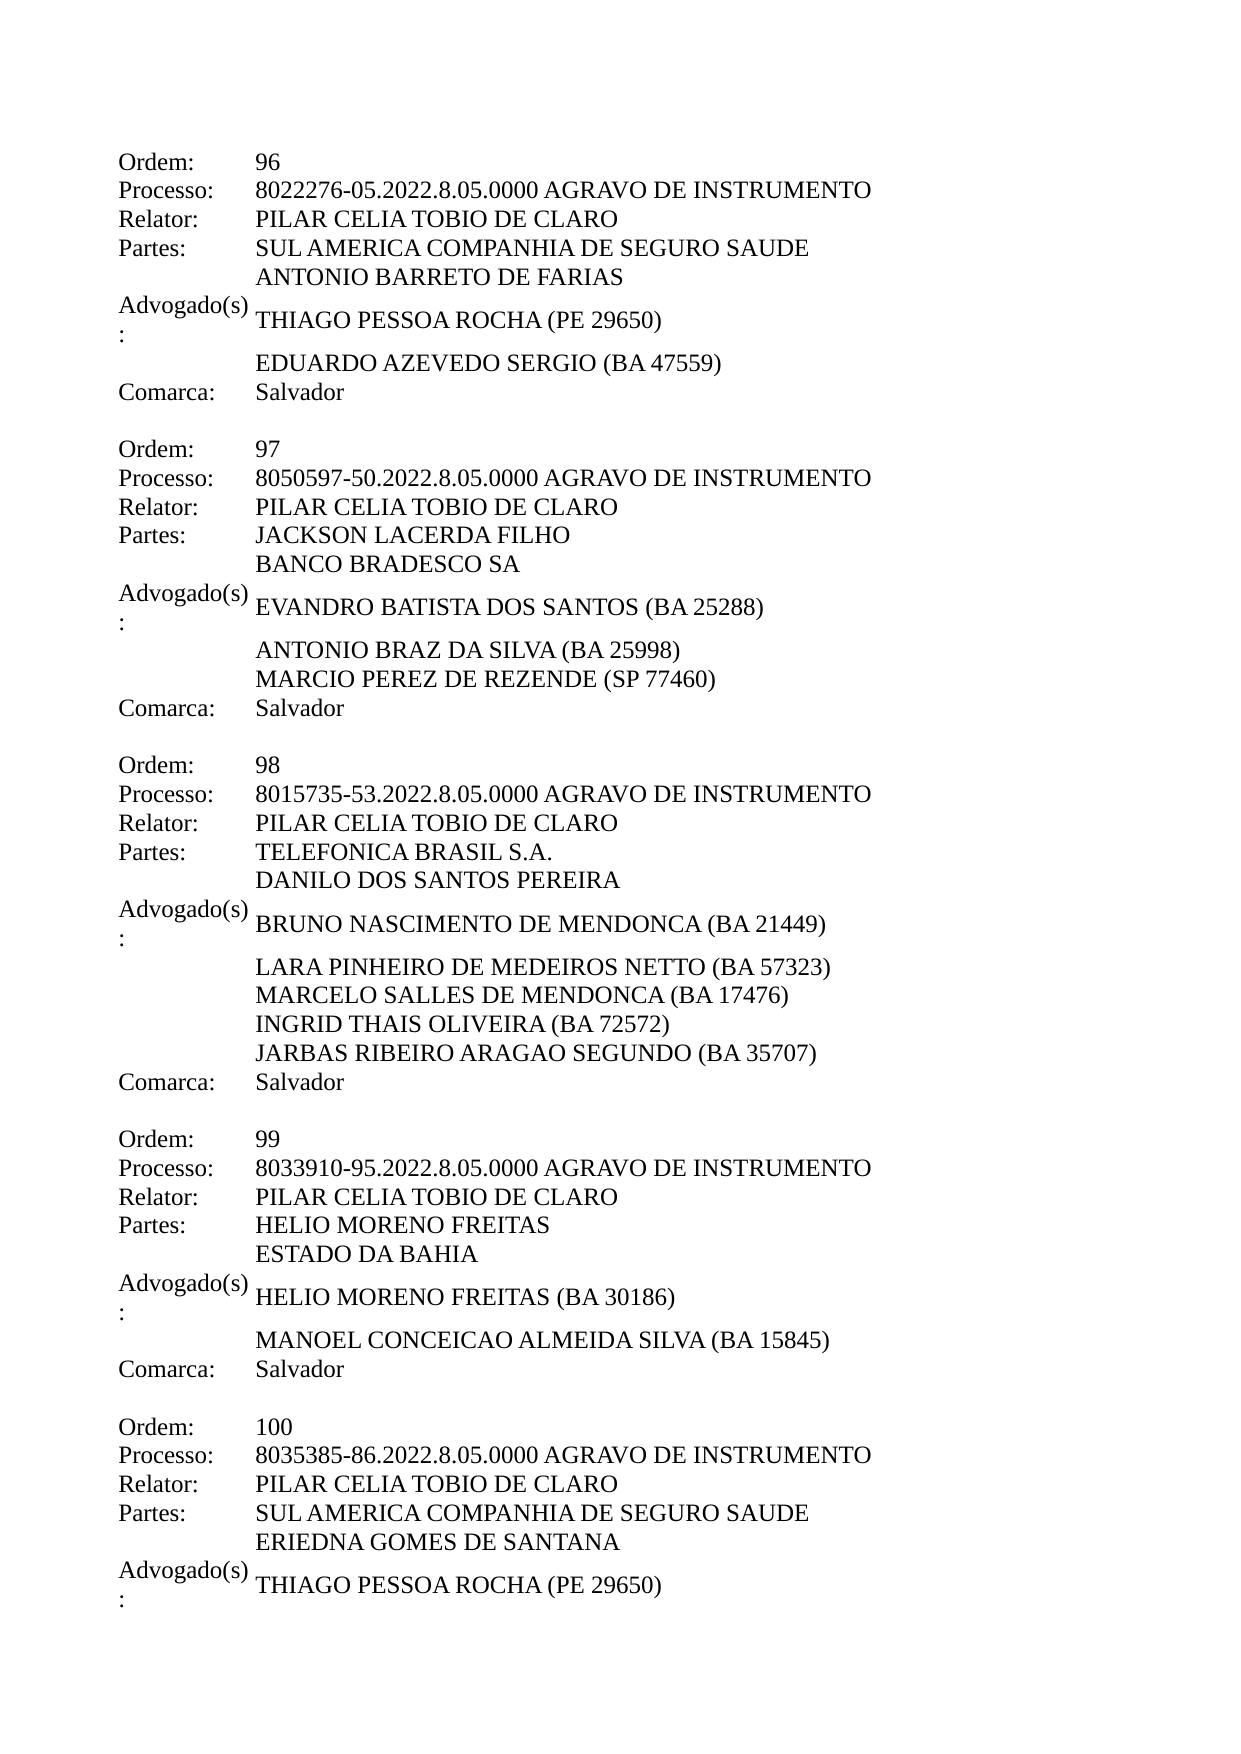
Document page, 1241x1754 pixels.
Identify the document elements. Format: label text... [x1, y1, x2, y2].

table_cell Processo: [118, 1153, 255, 1182]
table_cell [118, 1038, 255, 1067]
table_cell Advogado(s): [118, 1556, 255, 1613]
table_cell Salvador [255, 1067, 873, 1096]
table_cell [118, 348, 255, 377]
table_cell Advogado(s): [118, 1268, 255, 1326]
table_cell SUL AMERICA COMPANHIA DE SEGURO SAUDE [255, 1498, 873, 1527]
table_cell SUL AMERICA COMPANHIA DE SEGURO SAUDE [255, 233, 873, 262]
table_header 100 [255, 1412, 873, 1441]
table_cell 8022276-05.2022.8.05.0000 AGRAVO DE INSTRUMENTO [255, 176, 873, 204]
table_cell [118, 1009, 255, 1038]
table_cell ANTONIO BRAZ DA SILVA (BA 25998) [255, 636, 873, 664]
table_cell [118, 952, 255, 981]
table_cell MARCIO PEREZ DE REZENDE (SP 77460) [255, 664, 873, 693]
table_cell [118, 262, 255, 291]
table_cell [118, 1326, 255, 1354]
table_cell Partes: [118, 233, 255, 262]
table_cell JACKSON LACERDA FILHO [255, 521, 873, 549]
table_cell HELIO MORENO FREITAS [255, 1211, 873, 1239]
table_header 97 [255, 434, 873, 463]
table_cell PILAR CELIA TOBIO DE CLARO [255, 1182, 873, 1211]
table_cell Relator: [118, 204, 255, 233]
table_cell PILAR CELIA TOBIO DE CLARO [255, 1469, 873, 1498]
table_cell TELEFONICA BRASIL S.A. [255, 837, 873, 866]
table_cell Relator: [118, 1469, 255, 1498]
table_cell [118, 549, 255, 578]
table_cell [118, 636, 255, 664]
table_cell BRUNO NASCIMENTO DE MENDONCA (BA 21449) [255, 894, 873, 952]
table_header Ordem: [118, 1124, 255, 1153]
table_cell Salvador [255, 1354, 873, 1383]
table_cell Salvador [255, 693, 873, 722]
table_cell BANCO BRADESCO SA [255, 549, 873, 578]
table_cell Partes: [118, 521, 255, 549]
table_header 99 [255, 1124, 873, 1153]
table_cell PILAR CELIA TOBIO DE CLARO [255, 204, 873, 233]
table_cell MANOEL CONCEICAO ALMEIDA SILVA (BA 15845) [255, 1326, 873, 1354]
table_cell [118, 1239, 255, 1268]
table_cell Partes: [118, 1498, 255, 1527]
table_cell Relator: [118, 492, 255, 521]
table_cell Relator: [118, 1182, 255, 1211]
table_cell 8033910-95.2022.8.05.0000 AGRAVO DE INSTRUMENTO [255, 1153, 873, 1182]
table_header 98 [255, 751, 873, 779]
table_cell THIAGO PESSOA ROCHA (PE 29650) [255, 291, 873, 348]
table_cell Partes: [118, 837, 255, 866]
table_header Ordem: [118, 1412, 255, 1441]
table_cell [118, 1527, 255, 1556]
table_cell INGRID THAIS OLIVEIRA (BA 72572) [255, 1009, 873, 1038]
table_cell ERIEDNA GOMES DE SANTANA [255, 1527, 873, 1556]
table_cell DANILO DOS SANTOS PEREIRA [255, 866, 873, 894]
table_cell 8050597-50.2022.8.05.0000 AGRAVO DE INSTRUMENTO [255, 463, 873, 492]
table_cell ANTONIO BARRETO DE FARIAS [255, 262, 873, 291]
table_cell PILAR CELIA TOBIO DE CLARO [255, 808, 873, 837]
table_header Ordem: [118, 434, 255, 463]
table_cell Salvador [255, 377, 873, 406]
table_cell MARCELO SALLES DE MENDONCA (BA 17476) [255, 981, 873, 1009]
table_cell Processo: [118, 1441, 255, 1469]
table_cell Relator: [118, 808, 255, 837]
table_cell EVANDRO BATISTA DOS SANTOS (BA 25288) [255, 578, 873, 636]
table_cell [118, 981, 255, 1009]
table_header Ordem: [118, 751, 255, 779]
table_cell ESTADO DA BAHIA [255, 1239, 873, 1268]
table_cell 8015735-53.2022.8.05.0000 AGRAVO DE INSTRUMENTO [255, 779, 873, 808]
table_cell 8035385-86.2022.8.05.0000 AGRAVO DE INSTRUMENTO [255, 1441, 873, 1469]
table_cell Processo: [118, 779, 255, 808]
table_cell Advogado(s): [118, 578, 255, 636]
table_cell Comarca: [118, 377, 255, 406]
table_cell Comarca: [118, 1354, 255, 1383]
table_cell Processo: [118, 463, 255, 492]
table_cell JARBAS RIBEIRO ARAGAO SEGUNDO (BA 35707) [255, 1038, 873, 1067]
table_cell Advogado(s): [118, 894, 255, 952]
table_cell LARA PINHEIRO DE MEDEIROS NETTO (BA 57323) [255, 952, 873, 981]
table_header 96 [255, 147, 873, 176]
table_cell Partes: [118, 1211, 255, 1239]
table_cell PILAR CELIA TOBIO DE CLARO [255, 492, 873, 521]
table_cell EDUARDO AZEVEDO SERGIO (BA 47559) [255, 348, 873, 377]
table_cell Processo: [118, 176, 255, 204]
table_cell Comarca: [118, 693, 255, 722]
table_header Ordem: [118, 147, 255, 176]
table_cell [118, 866, 255, 894]
table_cell [118, 664, 255, 693]
table_cell Advogado(s): [118, 291, 255, 348]
table_cell HELIO MORENO FREITAS (BA 30186) [255, 1268, 873, 1326]
table_cell THIAGO PESSOA ROCHA (PE 29650) [255, 1556, 873, 1613]
table_cell Comarca: [118, 1067, 255, 1096]
